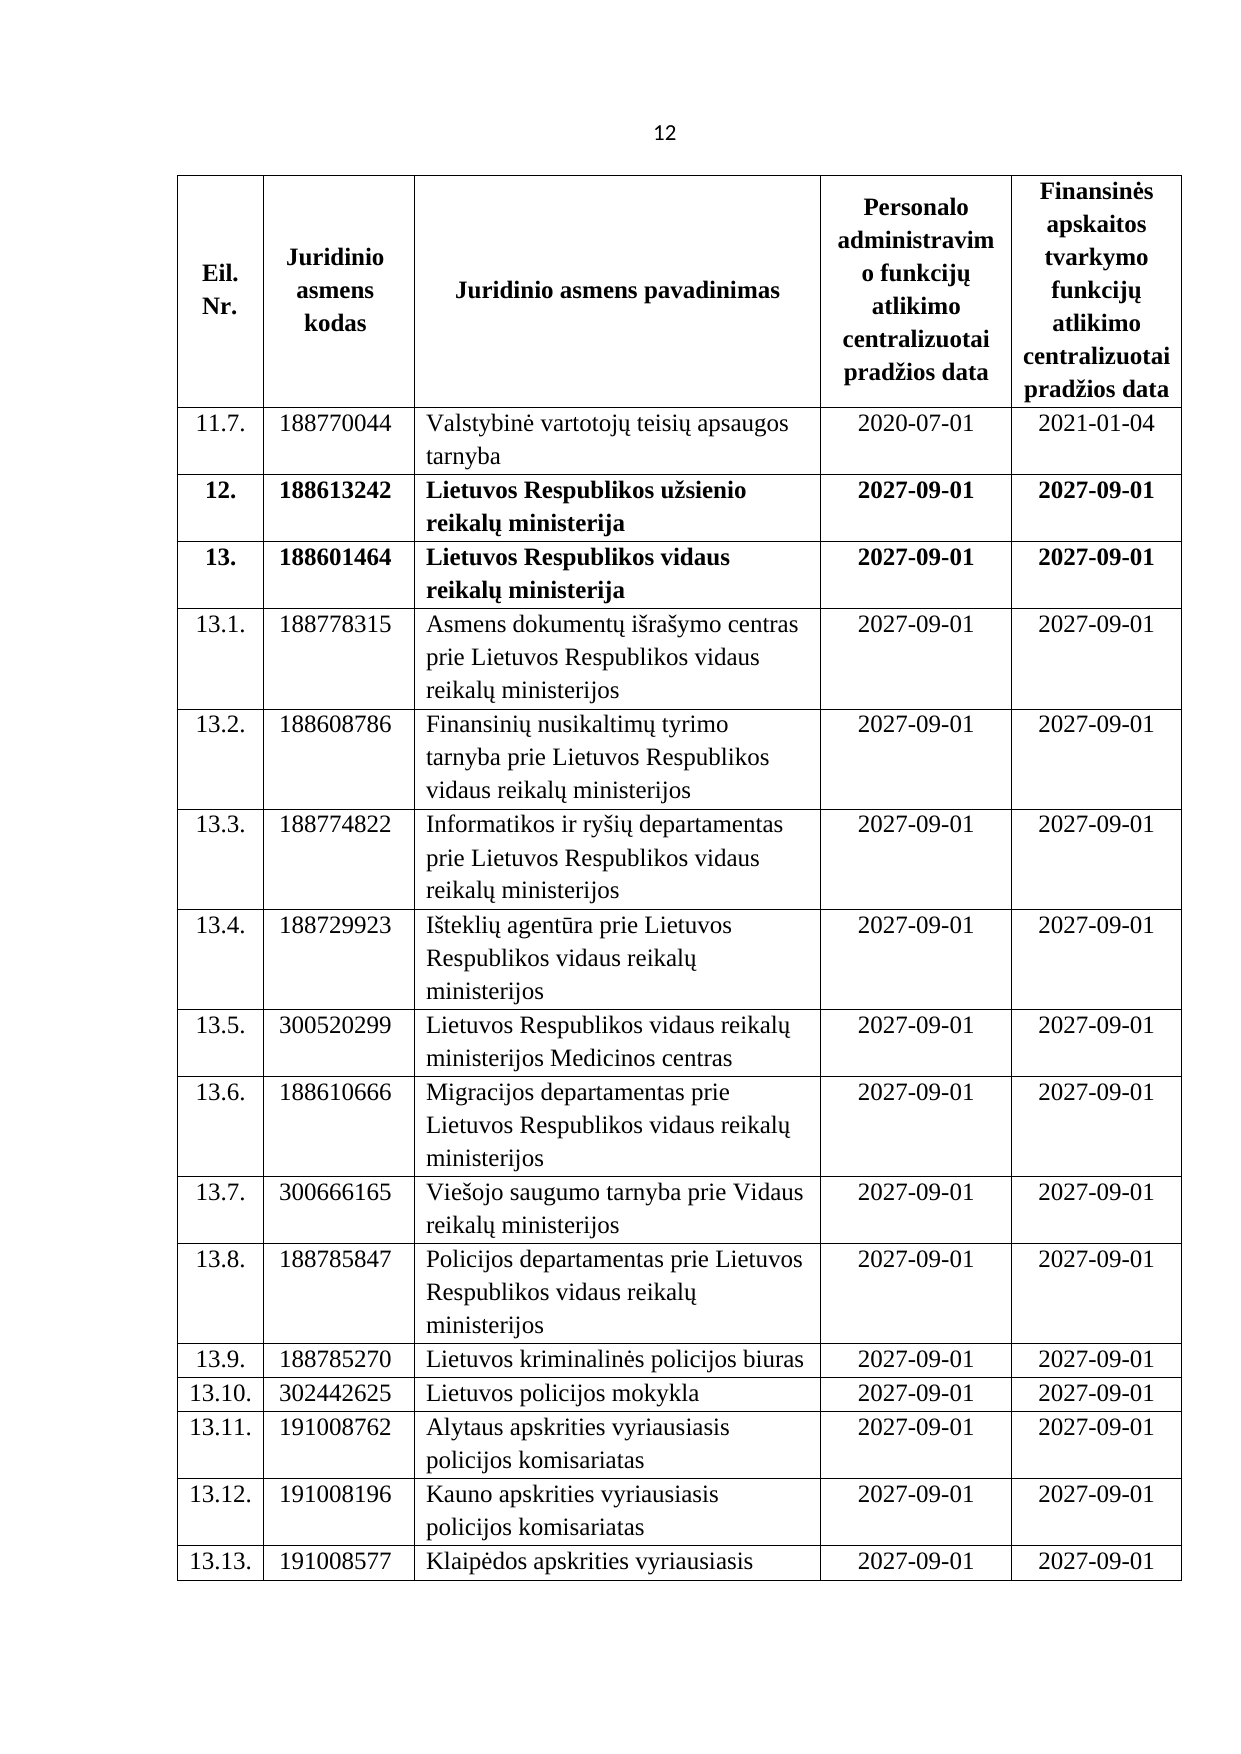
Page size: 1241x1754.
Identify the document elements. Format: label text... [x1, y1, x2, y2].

table_cell 191008577 [264, 1546, 414, 1579]
table_cell 188778315 [264, 609, 414, 708]
table_cell 188785270 [264, 1344, 414, 1377]
table_cell Valstybinė vartotojų teisių apsaugos tarnyba [415, 408, 820, 474]
table_cell 188774822 [264, 810, 414, 909]
table_cell 13.13. [178, 1546, 263, 1579]
table_cell 188785847 [264, 1244, 414, 1343]
table_cell 13.1. [178, 609, 263, 708]
table_cell Lietuvos Respublikos vidaus reikalų ministerija [415, 542, 820, 608]
table_cell 2027-09-01 [821, 910, 1011, 1009]
table_cell 2027-09-01 [821, 710, 1011, 808]
table_cell 300666165 [264, 1177, 414, 1243]
table_cell 2027-09-01 [1012, 1546, 1181, 1579]
table_cell 2027-09-01 [821, 1479, 1011, 1545]
table_cell 2027-09-01 [821, 475, 1011, 541]
table_cell 191008762 [264, 1412, 414, 1478]
table_cell 2027-09-01 [1012, 810, 1181, 909]
table_cell 13. [178, 542, 263, 608]
table_cell Lietuvos Respublikos vidaus reikalų ministerijos Medicinos centras [415, 1010, 820, 1076]
table_cell 2027-09-01 [821, 1546, 1011, 1579]
table_cell 2027-09-01 [821, 1077, 1011, 1176]
table_header Personalo administravimo funkcijų atlikimo centralizuotai pradžios data [821, 176, 1011, 407]
table_cell Lietuvos kriminalinės policijos biuras [415, 1344, 820, 1377]
table_cell 191008196 [264, 1479, 414, 1545]
table_cell 2020-07-01 [821, 408, 1011, 474]
table_cell 2027-09-01 [1012, 710, 1181, 808]
table_cell 2027-09-01 [821, 1244, 1011, 1343]
table_cell 302442625 [264, 1378, 414, 1411]
table_cell 188601464 [264, 542, 414, 608]
table_cell 13.6. [178, 1077, 263, 1176]
table_cell 2027-09-01 [1012, 475, 1181, 541]
table_cell 13.8. [178, 1244, 263, 1343]
table_cell 2027-09-01 [821, 1344, 1011, 1377]
table_cell 2027-09-01 [1012, 1177, 1181, 1243]
table_cell 13.11. [178, 1412, 263, 1478]
table_cell 13.2. [178, 710, 263, 808]
table_cell 300520299 [264, 1010, 414, 1076]
table_cell 2027-09-01 [821, 1378, 1011, 1411]
table_cell 2027-09-01 [1012, 1378, 1181, 1411]
table_cell 13.12. [178, 1479, 263, 1545]
table_cell Migracijos departamentas prie Lietuvos Respublikos vidaus reikalų ministerijos [415, 1077, 820, 1176]
table_cell 2027-09-01 [1012, 542, 1181, 608]
table_cell Klaipėdos apskrities vyriausiasis [415, 1546, 820, 1579]
table_cell Kauno apskrities vyriausiasis policijos komisariatas [415, 1479, 820, 1545]
table_header Finansinės apskaitos tvarkymo funkcijų atlikimo centralizuotai pradžios data [1012, 176, 1181, 407]
table_cell Lietuvos Respublikos užsienio reikalų ministerija [415, 475, 820, 541]
table_header Juridinio asmens pavadinimas [415, 176, 820, 407]
table_cell Policijos departamentas prie Lietuvos Respublikos vidaus reikalų ministerijos [415, 1244, 820, 1343]
table_cell 188613242 [264, 475, 414, 541]
table_cell 188770044 [264, 408, 414, 474]
table_cell Informatikos ir ryšių departamentas prie Lietuvos Respublikos vidaus reikalų ministerijos [415, 810, 820, 909]
table_header Juridinio asmens kodas [264, 176, 414, 407]
table_cell 2027-09-01 [821, 1177, 1011, 1243]
table_cell 2027-09-01 [821, 1412, 1011, 1478]
table_cell 2027-09-01 [1012, 1077, 1181, 1176]
table_cell 2021-01-04 [1012, 408, 1181, 474]
table_cell 11.7. [178, 408, 263, 474]
table_cell 2027-09-01 [1012, 1344, 1181, 1377]
table_cell 2027-09-01 [821, 609, 1011, 708]
table_cell 13.3. [178, 810, 263, 909]
table_cell Viešojo saugumo tarnyba prie Vidaus reikalų ministerijos [415, 1177, 820, 1243]
table_cell Finansinių nusikaltimų tyrimo tarnyba prie Lietuvos Respublikos vidaus reikalų ministerijos [415, 710, 820, 808]
table_cell Alytaus apskrities vyriausiasis policijos komisariatas [415, 1412, 820, 1478]
table_cell 2027-09-01 [1012, 1412, 1181, 1478]
table_cell 13.4. [178, 910, 263, 1009]
table_cell 13.7. [178, 1177, 263, 1243]
table_cell 13.5. [178, 1010, 263, 1076]
table_cell Išteklių agentūra prie Lietuvos Respublikos vidaus reikalų ministerijos [415, 910, 820, 1009]
table_cell 2027-09-01 [821, 542, 1011, 608]
table_cell 188729923 [264, 910, 414, 1009]
table_cell Asmens dokumentų išrašymo centras prie Lietuvos Respublikos vidaus reikalų ministerijos [415, 609, 820, 708]
table_cell Lietuvos policijos mokykla [415, 1378, 820, 1411]
table_cell 188608786 [264, 710, 414, 808]
table_cell 13.10. [178, 1378, 263, 1411]
table_cell 12. [178, 475, 263, 541]
table_cell 2027-09-01 [1012, 1010, 1181, 1076]
table_header Eil. Nr. [178, 176, 263, 407]
table_cell 188610666 [264, 1077, 414, 1176]
table_cell 2027-09-01 [1012, 1479, 1181, 1545]
table_cell 2027-09-01 [1012, 1244, 1181, 1343]
table_cell 13.9. [178, 1344, 263, 1377]
table_cell 2027-09-01 [1012, 609, 1181, 708]
table_cell 2027-09-01 [821, 1010, 1011, 1076]
table_cell 2027-09-01 [821, 810, 1011, 909]
table_cell 2027-09-01 [1012, 910, 1181, 1009]
